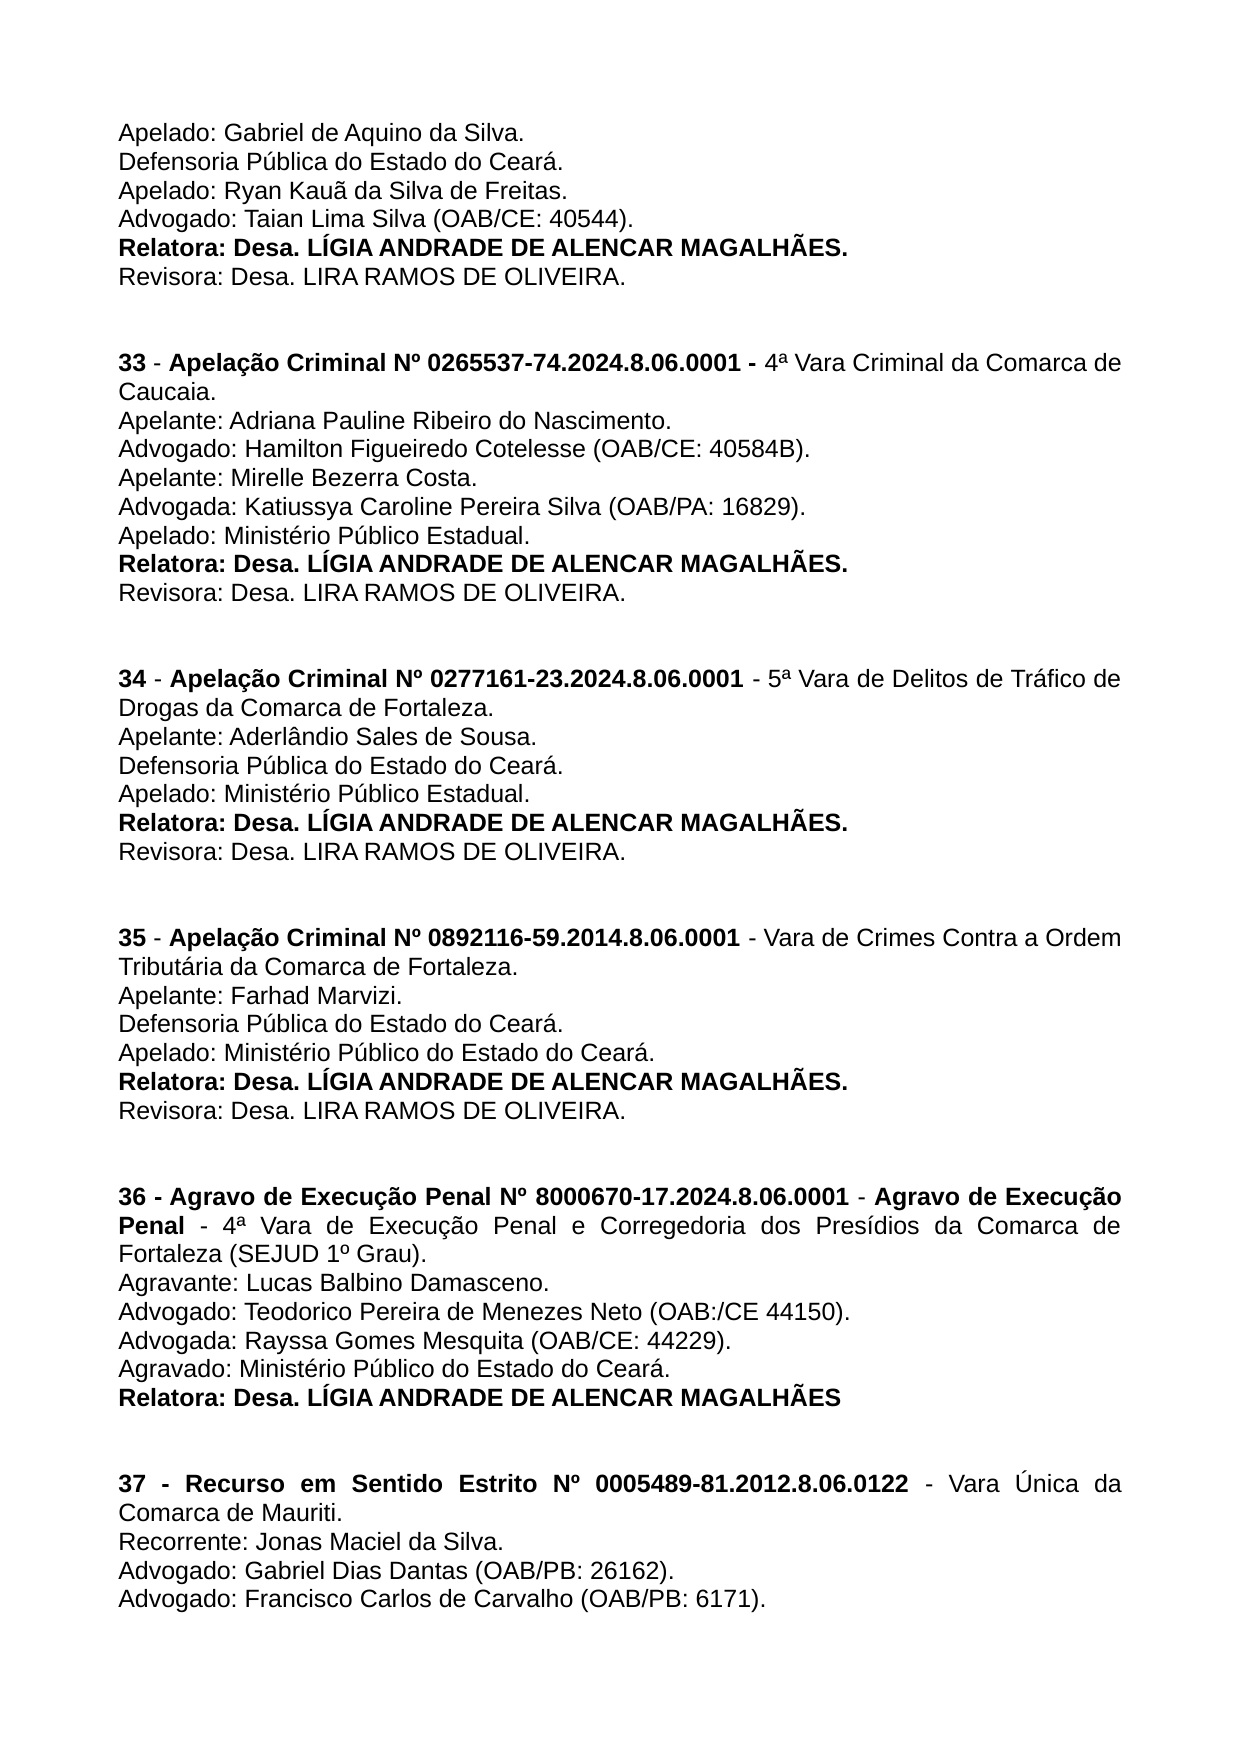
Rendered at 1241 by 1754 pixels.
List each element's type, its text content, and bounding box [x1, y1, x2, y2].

text Advogado: Taian Lima Silva (OAB/CE: 40544). [118, 204, 1122, 233]
text Recorrente: Jonas Maciel da Silva. [118, 1527, 1122, 1556]
text 36 - Agravo de Execução Penal Nº 8000670-17.2024.8.06.0001 - Agravo de Execução Penal - 4ª Vara de Execução Penal e Corregedoria dos Presídios da Comarca de Fortaleza (SEJUD 1º Grau). [118, 1182, 1122, 1268]
text 34 - Apelação Criminal Nº 0277161-23.2024.8.06.0001 - 5ª Vara de Delitos de Tráfico de Drogas da Comarca de Fortaleza. [118, 664, 1122, 722]
text 33 - Apelação Criminal Nº 0265537-74.2024.8.06.0001 - 4ª Vara Criminal da Comarca de Caucaia. [118, 348, 1122, 406]
text Advogado: Francisco Carlos de Carvalho (OAB/PB: 6171). [118, 1584, 1122, 1613]
text Agravante: Lucas Balbino Damasceno. [118, 1268, 1122, 1297]
text Apelado: Ministério Público do Estado do Ceará. [118, 1038, 1122, 1067]
text Apelante: Mirelle Bezerra Costa. [118, 463, 1122, 492]
text Apelante: Farhad Marvizi. [118, 981, 1122, 1009]
text Advogado: Gabriel Dias Dantas (OAB/PB: 26162). [118, 1556, 1122, 1584]
text Relatora: Desa. LÍGIA ANDRADE DE ALENCAR MAGALHÃES [118, 1383, 1122, 1412]
text Defensoria Pública do Estado do Ceará. [118, 1009, 1122, 1038]
text Revisora: Desa. LIRA RAMOS DE OLIVEIRA. [118, 262, 1122, 291]
text Advogado: Hamilton Figueiredo Cotelesse (OAB/CE: 40584B). [118, 434, 1122, 463]
text Apelado: Ryan Kauã da Silva de Freitas. [118, 176, 1122, 204]
text Advogado: Teodorico Pereira de Menezes Neto (OAB:/CE 44150). [118, 1297, 1122, 1326]
text Apelante: Adriana Pauline Ribeiro do Nascimento. [118, 406, 1122, 434]
text Relatora: Desa. LÍGIA ANDRADE DE ALENCAR MAGALHÃES. [118, 233, 1122, 262]
text Apelado: Ministério Público Estadual. [118, 521, 1122, 549]
text Relatora: Desa. LÍGIA ANDRADE DE ALENCAR MAGALHÃES. [118, 1067, 1122, 1096]
text Apelante: Aderlândio Sales de Sousa. [118, 722, 1122, 751]
text Revisora: Desa. LIRA RAMOS DE OLIVEIRA. [118, 1096, 1122, 1124]
text Advogada: Rayssa Gomes Mesquita (OAB/CE: 44229). [118, 1326, 1122, 1354]
text Revisora: Desa. LIRA RAMOS DE OLIVEIRA. [118, 837, 1122, 866]
text Defensoria Pública do Estado do Ceará. [118, 751, 1122, 779]
text Defensoria Pública do Estado do Ceará. [118, 147, 1122, 176]
text 35 - Apelação Criminal Nº 0892116-59.2014.8.06.0001 - Vara de Crimes Contra a Ordem Tributária da Comarca de Fortaleza. [118, 923, 1122, 981]
text Apelado: Gabriel de Aquino da Silva. [118, 118, 1122, 147]
text Advogada: Katiussya Caroline Pereira Silva (OAB/PA: 16829). [118, 492, 1122, 521]
text Apelado: Ministério Público Estadual. [118, 779, 1122, 808]
text Relatora: Desa. LÍGIA ANDRADE DE ALENCAR MAGALHÃES. [118, 808, 1122, 837]
text Revisora: Desa. LIRA RAMOS DE OLIVEIRA. [118, 578, 1122, 607]
text 37 - Recurso em Sentido Estrito Nº 0005489-81.2012.8.06.0122 - Vara Única da Comarca de Mauriti. [118, 1469, 1122, 1527]
text Relatora: Desa. LÍGIA ANDRADE DE ALENCAR MAGALHÃES. [118, 549, 1122, 578]
text Agravado: Ministério Público do Estado do Ceará. [118, 1354, 1122, 1383]
